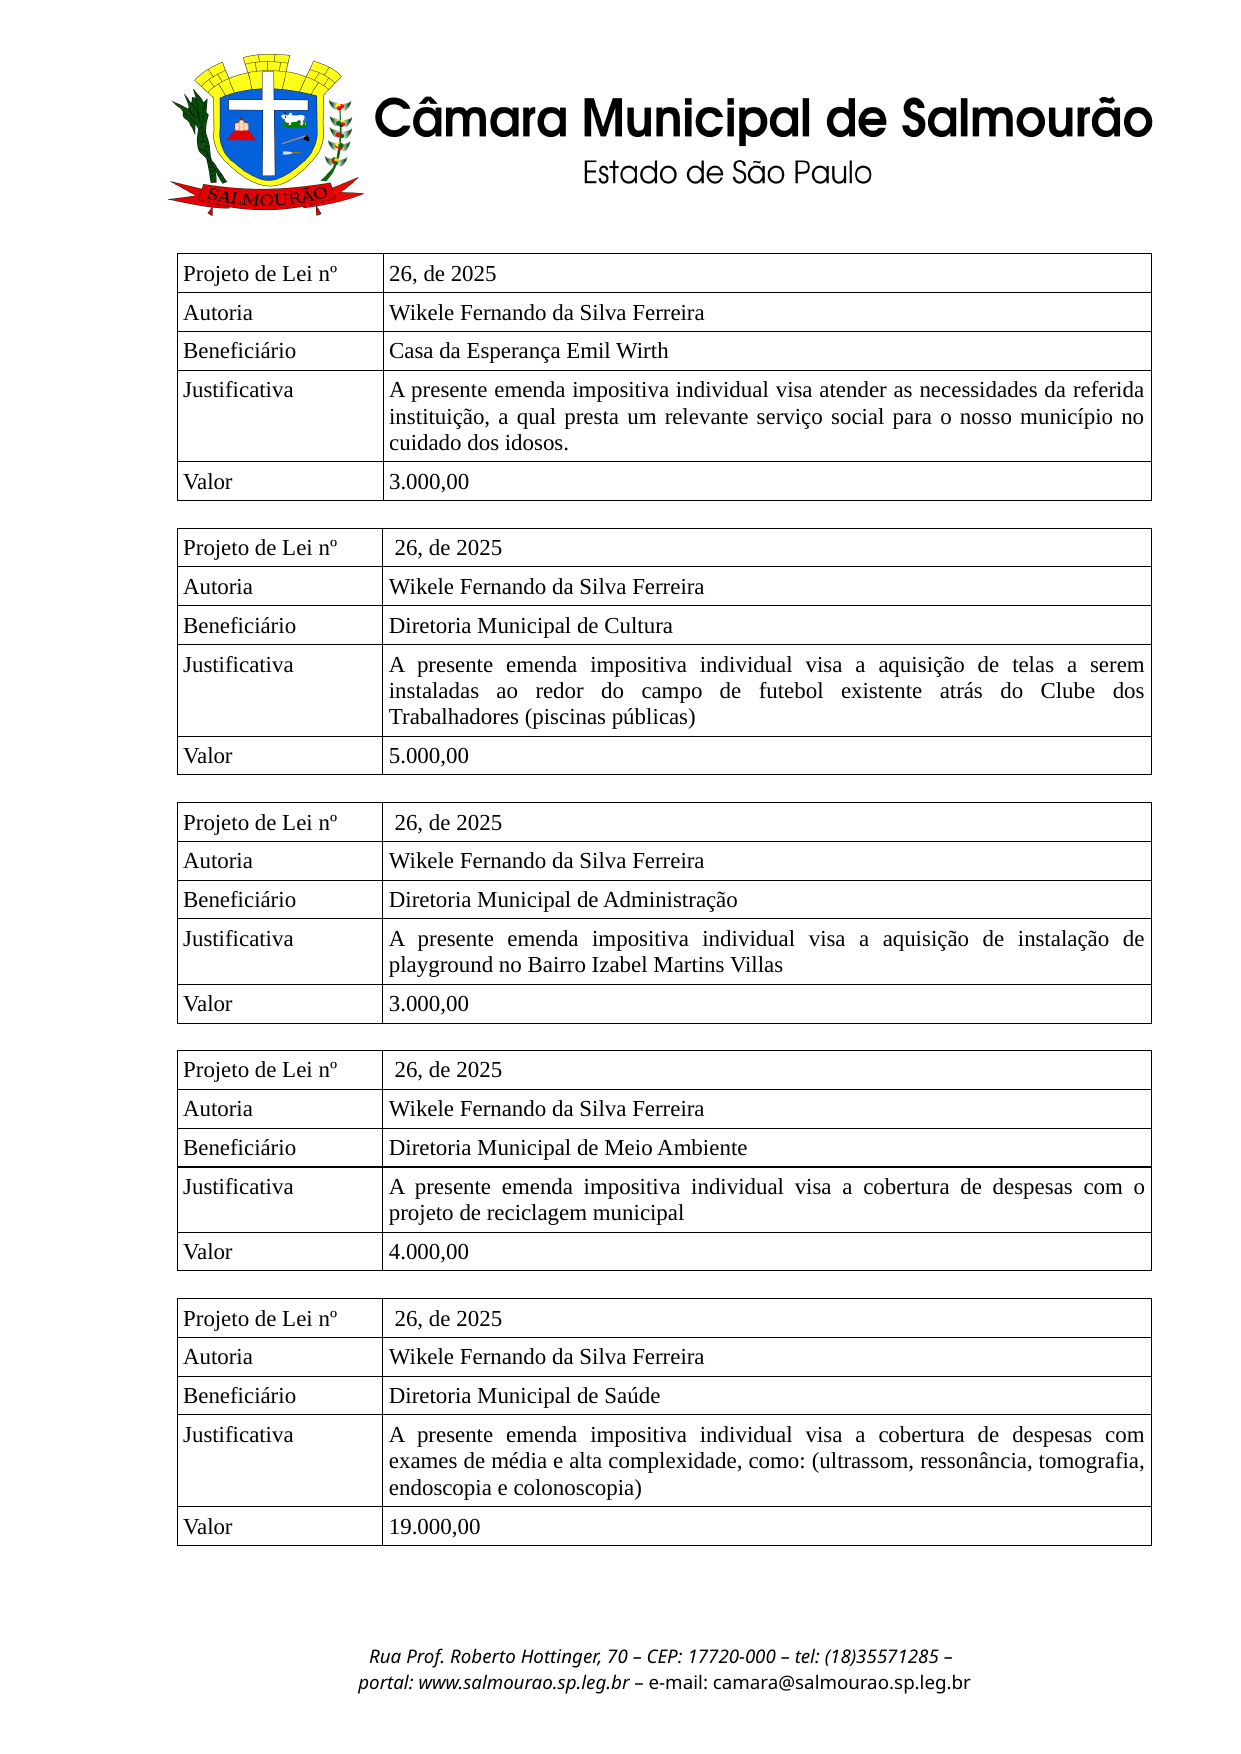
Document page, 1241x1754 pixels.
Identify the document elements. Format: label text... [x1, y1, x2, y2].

table_cell Autoria [178, 1338, 382, 1376]
table_cell Wikele Fernando da Silva Ferreira [383, 1338, 1151, 1376]
table_cell 3.000,00 [383, 985, 1151, 1022]
table_cell Valor [178, 737, 382, 774]
table_header Projeto de Lei nº [178, 1051, 382, 1089]
table_cell A presente emenda impositiva individual visa a cobertura de despesas com o projeto de reciclagem municipal [383, 1168, 1151, 1232]
table_cell 19.000,00 [383, 1507, 1151, 1545]
table_cell Diretoria Municipal de Administração [383, 881, 1151, 918]
table_header Projeto de Lei nº [178, 803, 382, 841]
table_cell Wikele Fernando da Silva Ferreira [383, 842, 1151, 879]
table_cell Autoria [178, 293, 383, 331]
table_header 26, de 2025 [383, 1299, 1151, 1337]
table_cell Autoria [178, 842, 382, 879]
table_header 26, de 2025 [383, 529, 1151, 566]
table_cell Wikele Fernando da Silva Ferreira [383, 567, 1151, 605]
table_cell Beneficiário [178, 332, 383, 369]
table_cell Justificativa [178, 1168, 382, 1232]
table_cell Justificativa [178, 645, 382, 736]
table_cell A presente emenda impositiva individual visa atender as necessidades da referida instituição, a qual presta um relevante serviço social para o nosso município no cuidado dos idosos. [384, 371, 1151, 461]
table_cell Casa da Esperança Emil Wirth [384, 332, 1151, 369]
table_cell Wikele Fernando da Silva Ferreira [383, 1090, 1151, 1127]
table_cell Justificativa [178, 371, 383, 461]
table_cell 5.000,00 [383, 737, 1151, 774]
table_header Projeto de Lei nº [178, 529, 382, 566]
table_cell Beneficiário [178, 606, 382, 644]
table_header Projeto de Lei nº [178, 1299, 382, 1337]
table_cell Beneficiário [178, 1377, 382, 1414]
table_cell Valor [178, 1233, 382, 1270]
table_cell Beneficiário [178, 1129, 382, 1166]
table_cell Wikele Fernando da Silva Ferreira [384, 293, 1151, 331]
table_cell Diretoria Municipal de Saúde [383, 1377, 1151, 1414]
table_cell Diretoria Municipal de Cultura [383, 606, 1151, 644]
table_cell A presente emenda impositiva individual visa a aquisição de instalação de playground no Bairro Izabel Martins Villas [383, 919, 1151, 983]
table_cell 3.000,00 [384, 462, 1151, 500]
table_cell Valor [178, 462, 383, 500]
table_cell A presente emenda impositiva individual visa a cobertura de despesas com exames de média e alta complexidade, como: (ultrassom, ressonância, tomografia, endoscopia e colonoscopia) [383, 1415, 1151, 1506]
table_cell A presente emenda impositiva individual visa a aquisição de telas a serem instaladas ao redor do campo de futebol existente atrás do Clube dos Trabalhadores (piscinas públicas) [383, 645, 1151, 736]
table_cell 4.000,00 [383, 1233, 1151, 1270]
table_header 26, de 2025 [383, 1051, 1151, 1089]
table_cell Valor [178, 985, 382, 1022]
table_header 26, de 2025 [383, 803, 1151, 841]
table_header Projeto de Lei nº [178, 254, 383, 292]
table_cell Diretoria Municipal de Meio Ambiente [383, 1129, 1151, 1166]
table_cell Beneficiário [178, 881, 382, 918]
table_cell Autoria [178, 1090, 382, 1127]
table_cell Justificativa [178, 919, 382, 983]
table_cell Justificativa [178, 1415, 382, 1506]
table_cell Autoria [178, 567, 382, 605]
table_cell Valor [178, 1507, 382, 1545]
table_header 26, de 2025 [384, 254, 1151, 292]
picture [168, 54, 1153, 216]
